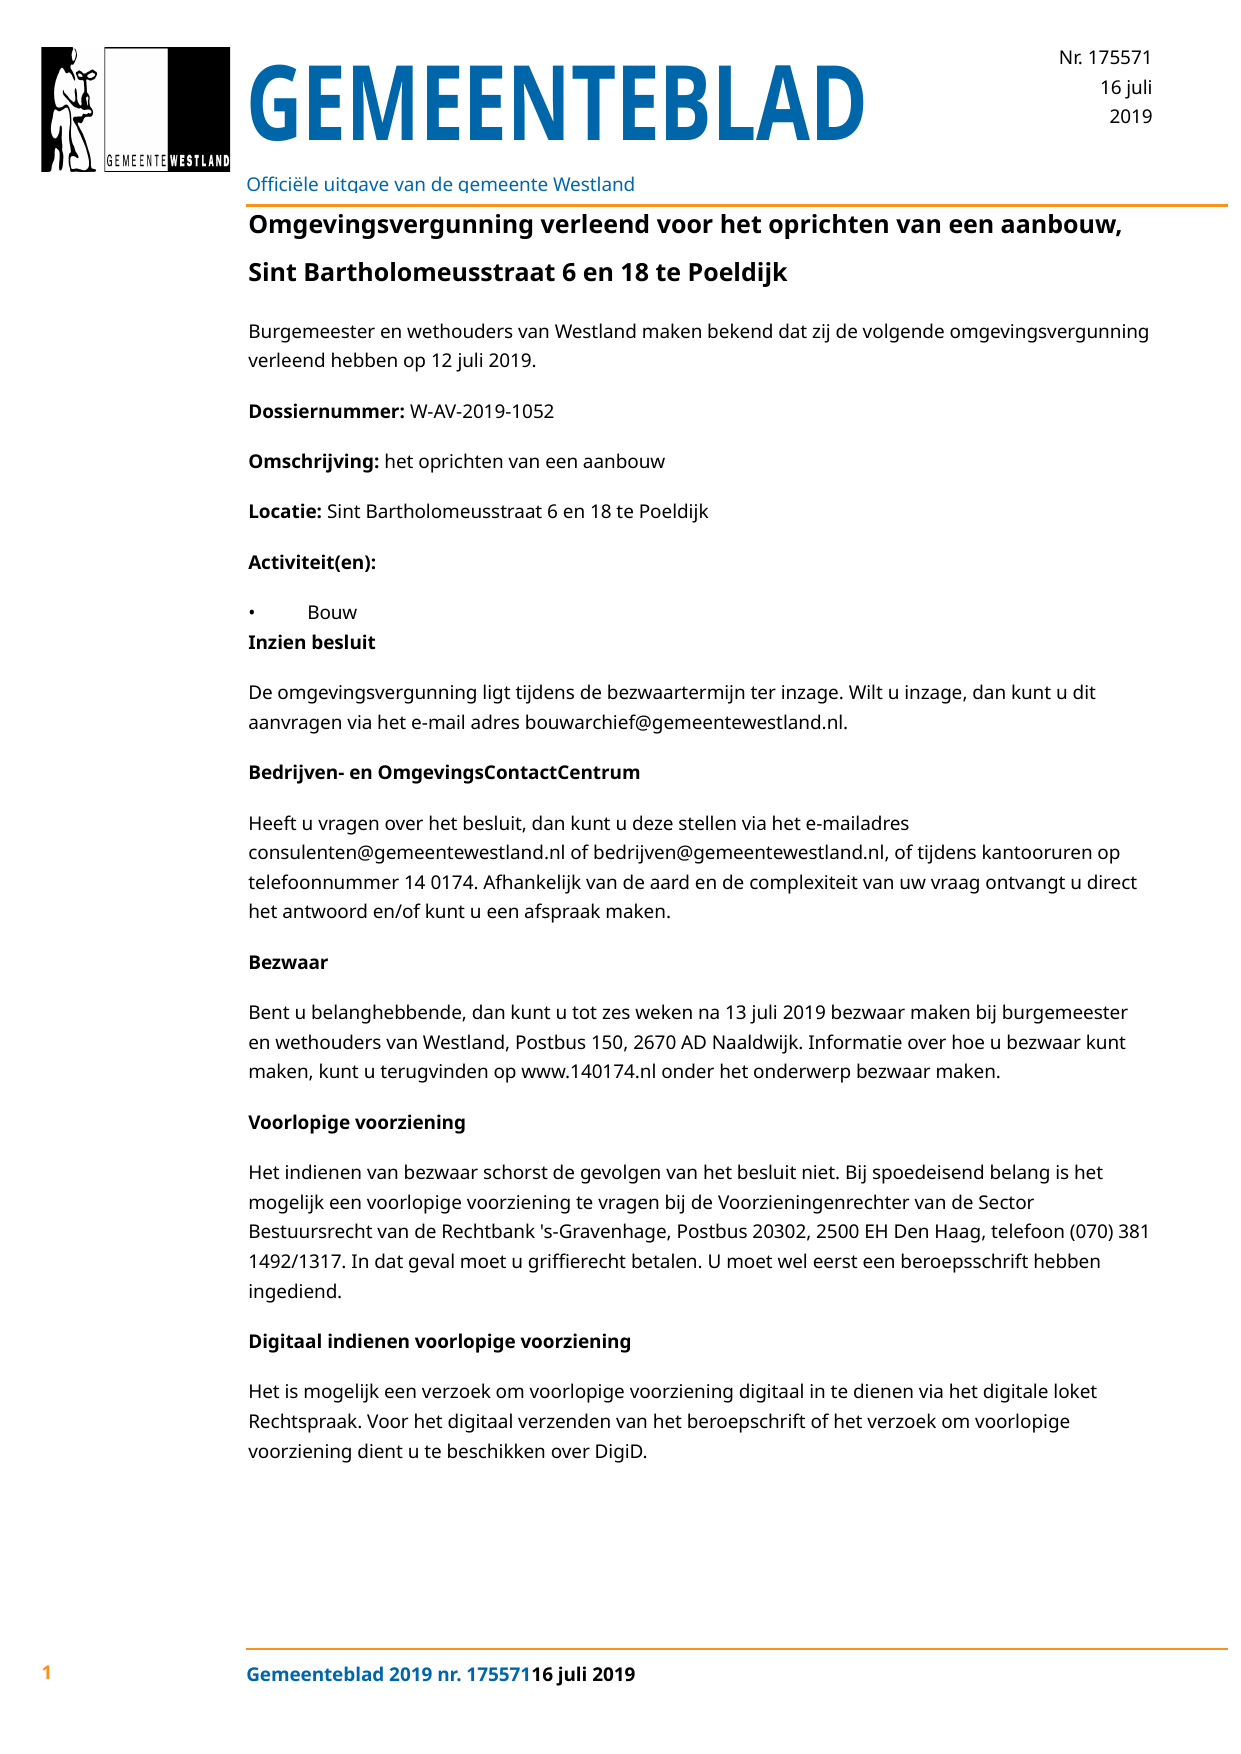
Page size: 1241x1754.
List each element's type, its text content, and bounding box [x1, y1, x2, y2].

text Bezwaar [248, 949, 1152, 975]
text Bent u belanghebbende, dan kunt u tot zes weken na 13 juli 2019 bezwaar maken bij burgemeester en wethouders van Westland, Postbus 150, 2670 AD Naaldwijk. Informatie over hoe u bezwaar kunt maken, kunt u terugvinden op www.140174.nl onder het onderwerp bezwaar maken. [248, 999, 1152, 1084]
text Burgemeester en wethouders van Westland maken bekend dat zij de volgende omgevingsvergunning verleend hebben op 12 juli 2019. [248, 318, 1152, 373]
list Bouw [248, 599, 1152, 625]
text Locatie: Sint Bartholomeusstraat 6 en 18 te Poeldijk [248, 499, 1152, 524]
text De omgevingsvergunning ligt tijdens de bezwaartermijn ter inzage. Wilt u inzage, dan kunt u dit aanvragen via het e-mail adres bouwarchief@gemeentewestland.nl. [248, 679, 1152, 735]
text Het is mogelijk een verzoek om voorlopige voorziening digitaal in te dienen via het digitale loket Rechtspraak. Voor het digitaal verzenden van het beroepschrift of het verzoek om voorlopige voorziening dient u te beschikken over DigiD. [248, 1379, 1152, 1464]
text Het indienen van bezwaar schorst de gevolgen van het besluit niet. Bij spoedeisend belang is het mogelijk een voorlopige voorziening te vragen bij de Voorzieningenrechter van de Sector Bestuursrecht van de Rechtbank 's-Gravenhage, Postbus 20302, 2500 EH Den Haag, telefoon (070) 381 1492/1317. In dat geval moet u griffierecht betalen. U moet wel eerst een beroepsschrift hebben ingediend. [248, 1159, 1152, 1304]
text Omgevingsvergunning verleend voor het oprichten van een aanbouw, Sint Bartholomeusstraat 6 en 18 te Poeldijk [248, 207, 1152, 288]
text Dossiernummer: W-AV-2019-1052 [248, 398, 1152, 424]
picture [41, 47, 231, 172]
text Voorlopige voorziening [248, 1109, 1152, 1135]
text Omschrijving: het oprichten van een aanbouw [248, 448, 1152, 474]
text Inzien besluit [248, 629, 1152, 655]
text Heeft u vragen over het besluit, dan kunt u deze stellen via het e-mailadres consulenten@gemeentewestland.nl of bedrijven@gemeentewestland.nl, of tijdens kantooruren op telefoonnummer 14 0174. Afhankelijk van de aard en de complexiteit van uw vraag ontvangt u direct het antwoord en/of kunt u een afspraak maken. [248, 810, 1152, 924]
text Digitaal indienen voorlopige voorziening [248, 1328, 1152, 1354]
text Activiteit(en): [248, 549, 1152, 575]
text Bedrijven- en OmgevingsContactCentrum [248, 759, 1152, 785]
